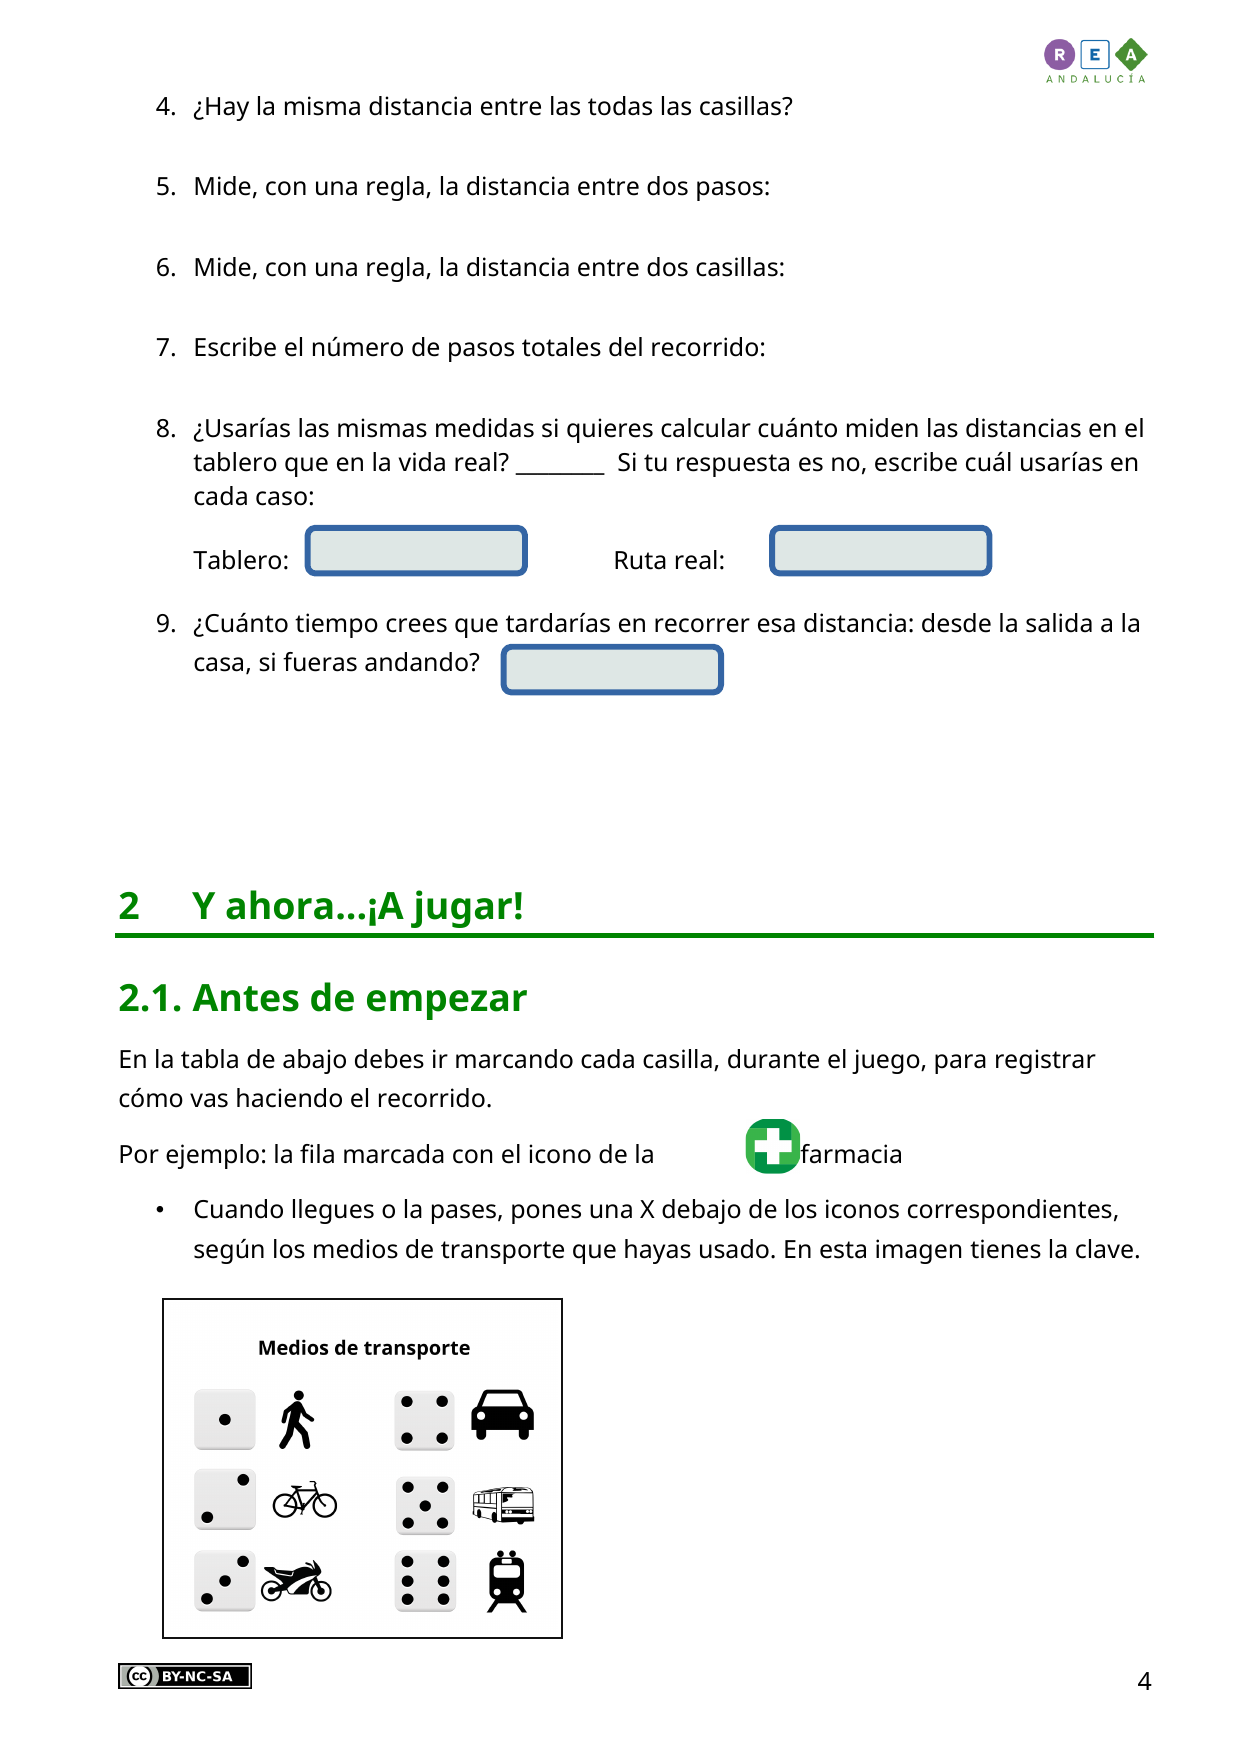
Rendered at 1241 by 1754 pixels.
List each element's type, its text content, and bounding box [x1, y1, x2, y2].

picture [1039, 33, 1152, 88]
list ¿Cuánto tiempo crees que tardarías en recorrer esa distancia: desde la salida a la casa, si fueras andando? [156, 606, 1152, 679]
picture [167, 1302, 558, 1634]
text En la tabla de abajo debes ir marcando cada casilla, durante el juego, para registrar cómo vas haciendo el recorrido. [118, 1041, 1152, 1114]
list Escribe el número de pasos totales del recorrido: [156, 330, 1152, 364]
list ¿Hay la misma distancia entre las todas las casillas? [156, 88, 1152, 123]
text farmacia [801, 1136, 1152, 1170]
list Cuando llegues o la pases, pones una X debajo de los iconos correspondientes, según los medios de transporte que hayas usado. En esta imagen tienes la clave. [156, 1192, 1152, 1265]
text Por ejemplo: la fila marcada con el icono de la [118, 1136, 745, 1170]
list Mide, con una regla, la distancia entre dos pasos: [156, 169, 1152, 203]
list Mide, con una regla, la distancia entre dos casillas: [156, 249, 1152, 284]
list Ruta real: [523, 542, 774, 576]
picture [118, 1663, 536, 1698]
subtitle 2.1. Antes de empezar [118, 971, 1152, 1022]
list Tablero: [156, 542, 310, 576]
picture [745, 1119, 801, 1174]
list [987, 542, 1152, 576]
subtitle Y ahora...¡A jugar! [115, 876, 1154, 933]
list ¿Usarías las mismas medidas si quieres calcular cuánto miden las distancias en el tablero que en la vida real? ________ Si tu respuesta es no, escribe cuál usarías en cada caso: [156, 411, 1152, 513]
